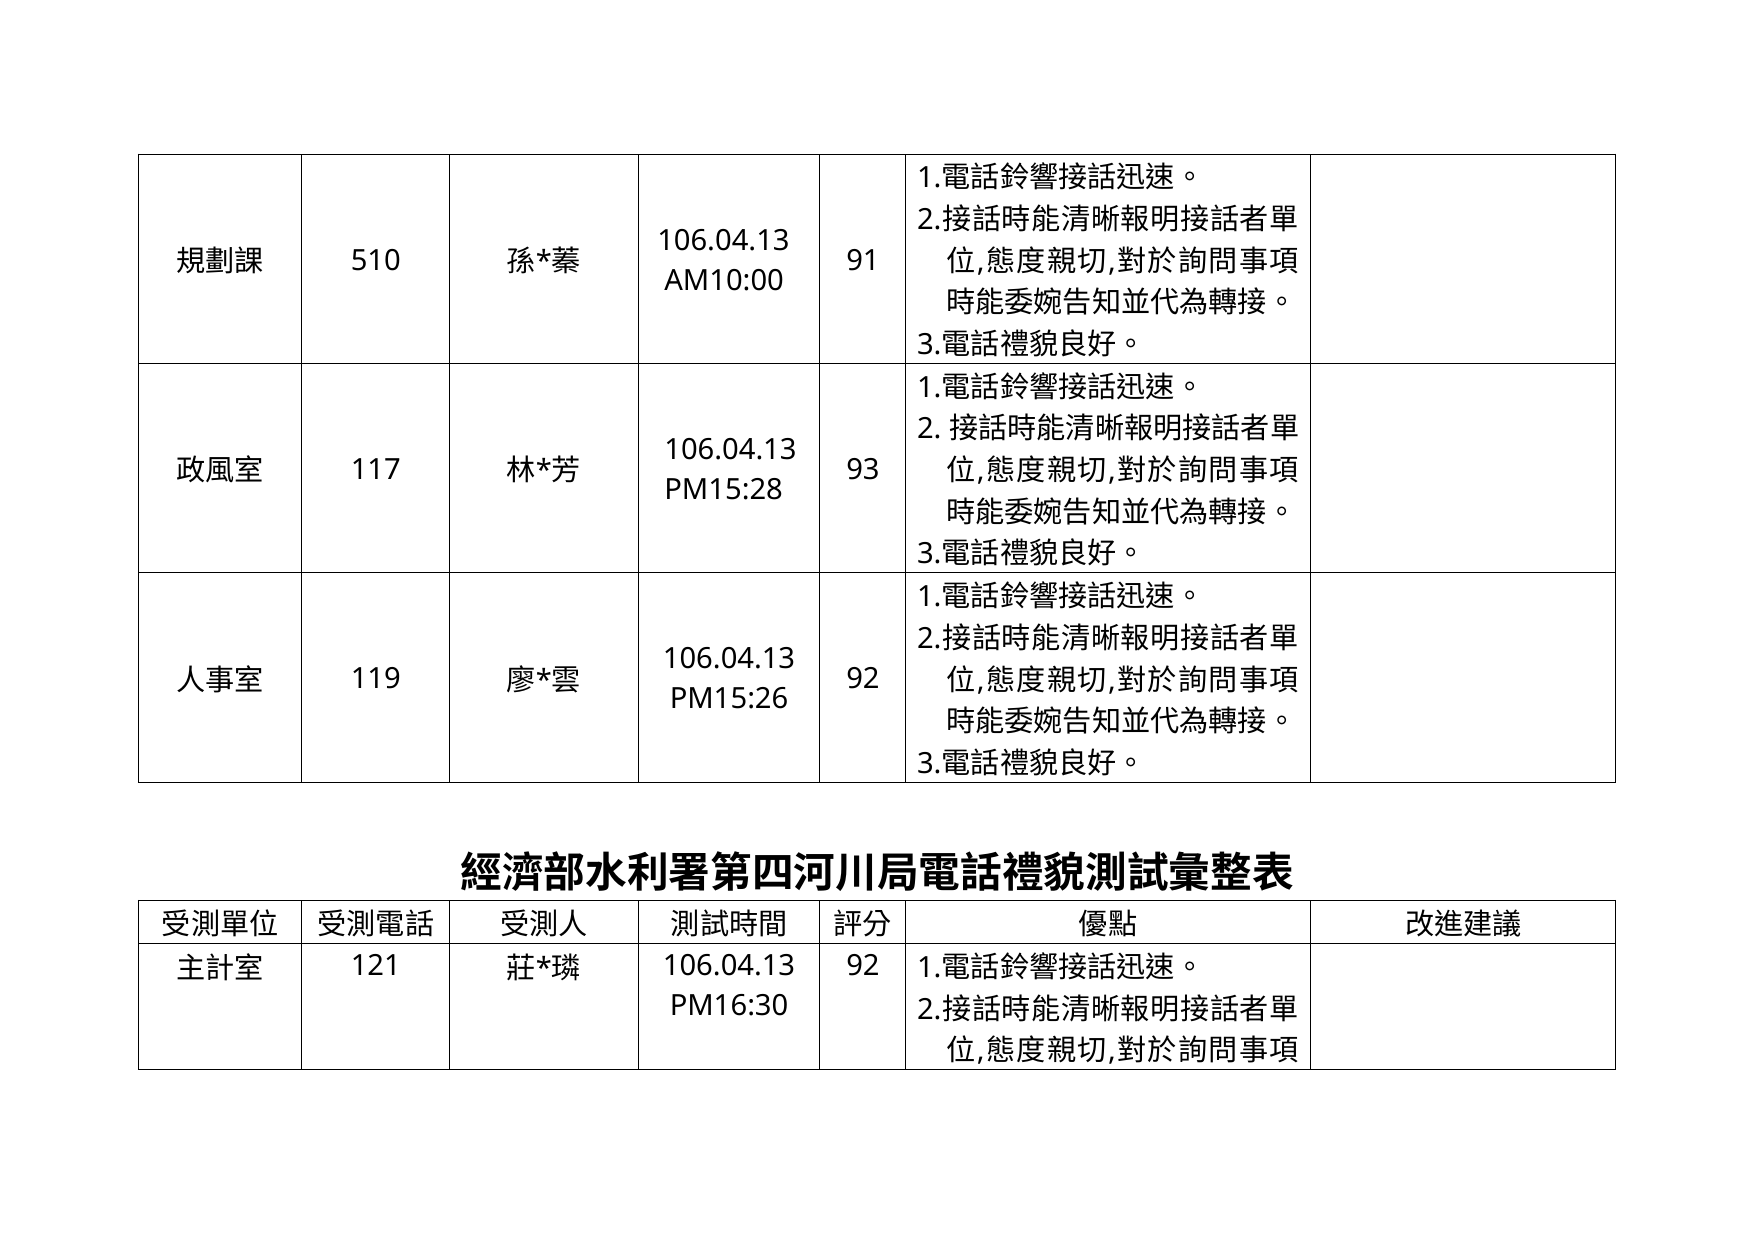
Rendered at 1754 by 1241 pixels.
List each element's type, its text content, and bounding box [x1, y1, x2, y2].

table_cell 1.電話鈴響接話迅速。 2.接話時能清晰報明接話者單位,態度親切,對於詢問事項時能委婉告知並代為轉接。 3.電話禮貌良好。 [906, 155, 1310, 363]
table_cell 1.電話鈴響接話迅速。 2.接話時能清晰報明接話者單位,態度親切,對於詢問事項 [906, 944, 1310, 1069]
table_header 受測電話 [302, 901, 449, 943]
table_cell 106.04.13 AM10:00 [639, 155, 819, 363]
table_cell 主計室 [139, 944, 301, 1069]
table_cell 121 [302, 944, 449, 1069]
table_cell [1311, 944, 1615, 1069]
table_cell 孫*蓁 [450, 155, 638, 363]
table_header 評分 [820, 901, 905, 943]
table_cell 117 [302, 364, 449, 572]
table_cell 莊*璘 [450, 944, 638, 1069]
table_header 改進建議 [1311, 901, 1615, 943]
table_header 優點 [906, 901, 1310, 943]
table_header 受測單位 [139, 901, 301, 943]
table_cell 106.04.13 PM15:28 [639, 364, 819, 572]
table_cell 119 [302, 573, 449, 782]
table_header 測試時間 [639, 901, 819, 943]
table_cell [1311, 155, 1615, 363]
table_cell 106.04.13 PM16:30 [639, 944, 819, 1069]
table_header 受測人 [450, 901, 638, 943]
table_cell 林*芳 [450, 364, 638, 572]
table_cell 106.04.13 PM15:26 [639, 573, 819, 782]
table_cell 91 [820, 155, 905, 363]
table_cell 1.電話鈴響接話迅速。 2.接話時能清晰報明接話者單位,態度親切,對於詢問事項時能委婉告知並代為轉接。 3.電話禮貌良好。 [906, 573, 1310, 782]
text 經濟部水利署第四河川局電話禮貌測試彙整表 [150, 839, 1604, 900]
table_cell [1311, 364, 1615, 572]
table_cell 政風室 [139, 364, 301, 572]
table_cell 93 [820, 364, 905, 572]
table_cell 510 [302, 155, 449, 363]
table_cell 1.電話鈴響接話迅速。 2. 接話時能清晰報明接話者單位,態度親切,對於詢問事項時能委婉告知並代為轉接。 3.電話禮貌良好。 [906, 364, 1310, 572]
table_cell [1311, 573, 1615, 782]
table_cell 92 [820, 944, 905, 1069]
table_cell 92 [820, 573, 905, 782]
table_cell 人事室 [139, 573, 301, 782]
table_cell 規劃課 [139, 155, 301, 363]
table_cell 廖*雲 [450, 573, 638, 782]
